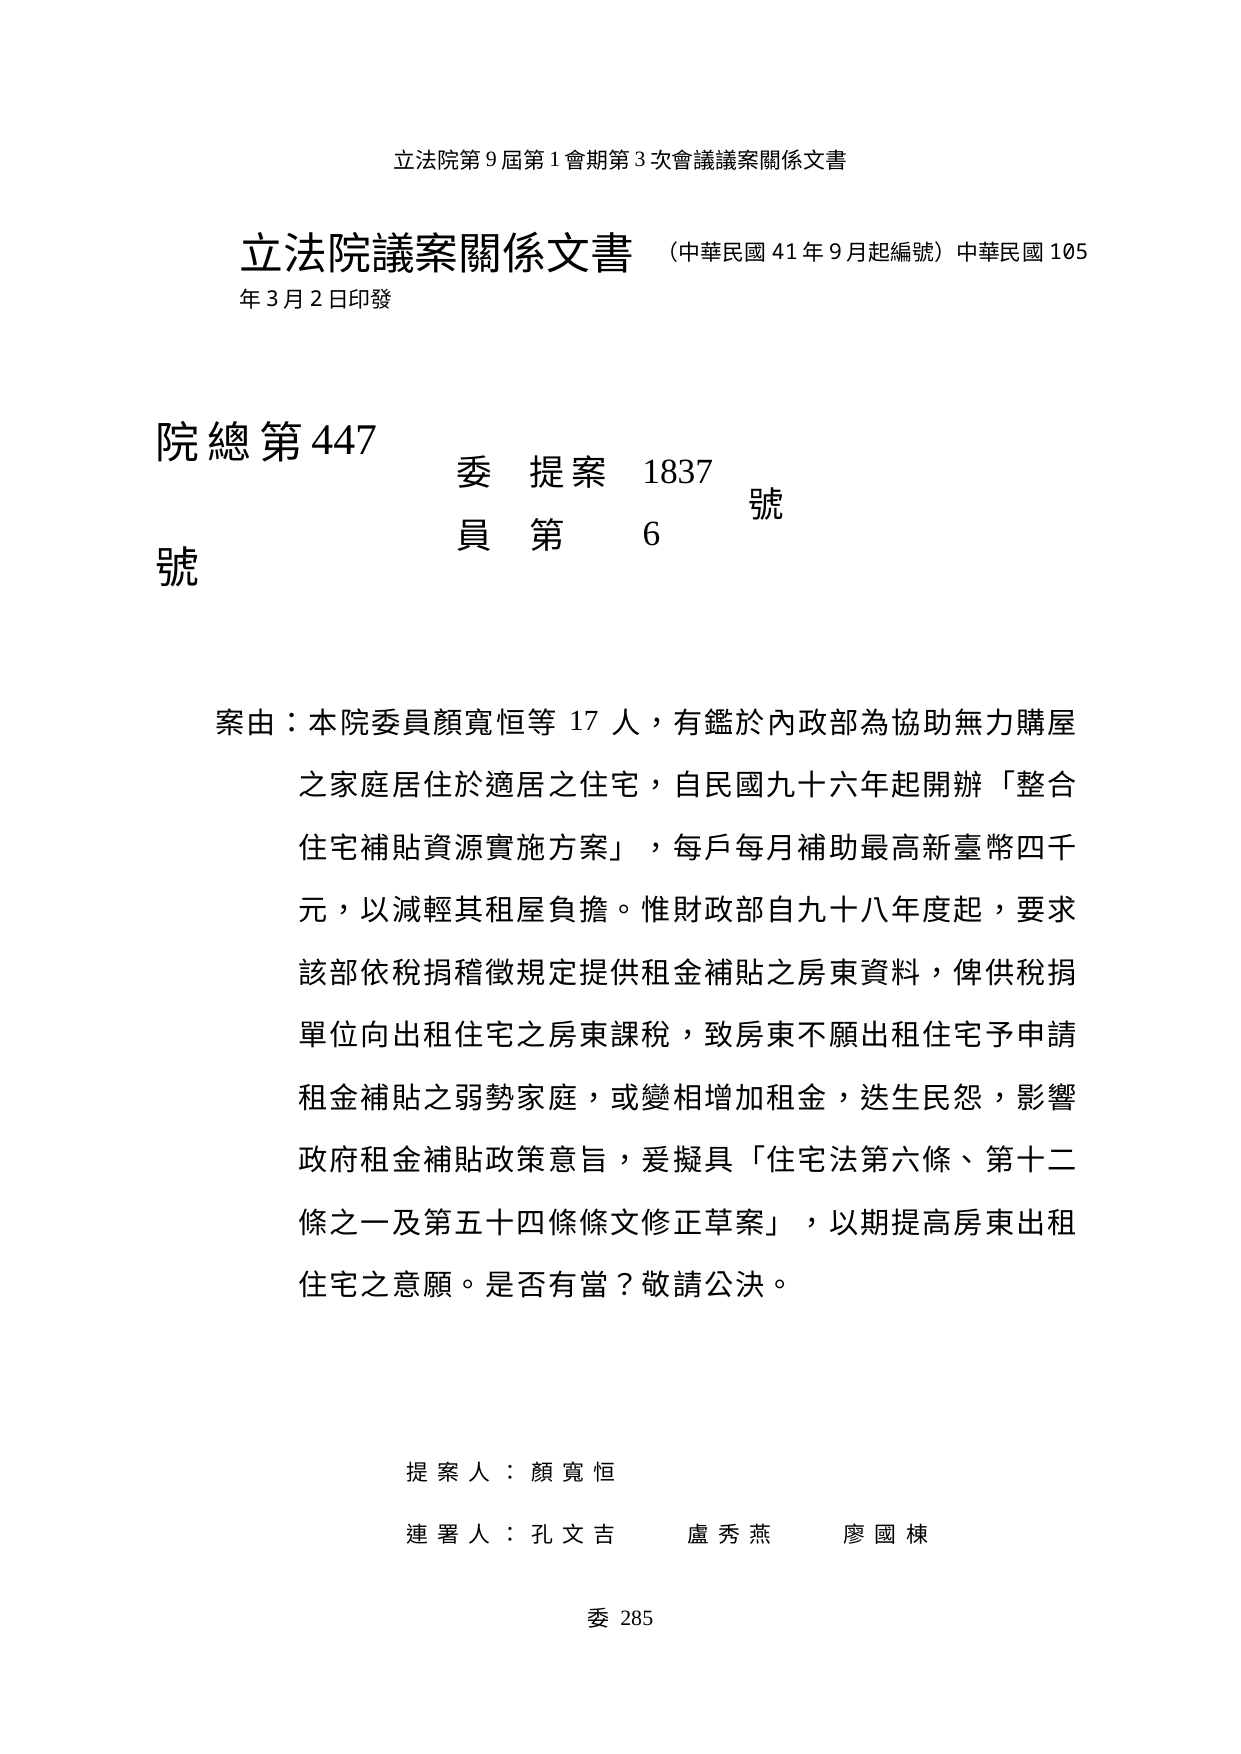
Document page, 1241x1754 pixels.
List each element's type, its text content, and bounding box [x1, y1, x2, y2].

table_header [782, 377, 797, 627]
text 連署人：孔文吉 盧秀燕 廖國棟 [393, 1502, 1023, 1564]
table_header 號 [741, 377, 778, 627]
table_header [778, 518, 782, 627]
table_header 院總第447號 [151, 377, 409, 627]
table_header [778, 377, 782, 494]
table_header 18376 [629, 377, 741, 627]
table_header 提案第 [523, 377, 629, 627]
text 提案人：顏寬恒 [393, 1439, 1023, 1502]
table_header 委員 [409, 377, 523, 627]
text 案由：本院委員顏寬恒等17人，有鑑於內政部為協助無力購屋之家庭居住於適居之住宅，自民國九十六年起開辦「整合住宅補貼資源實施方案」，每戶每月補助最高新臺幣四千元，以減輕其租屋負擔。惟財政部自九十八年度起，要求該部依稅捐稽徵規定提供租金補貼之房東資料，俾供稅捐單位向出租住宅之房東課稅，致房東不願出租住宅予申請租金補貼之弱勢家庭，或變相增加租金，迭生民怨，影響政府租金補貼政策意旨，爰擬具「住宅法第六條、第十二條之一及第五十四條條文修正草案」，以期提高房東出租住宅之意願。是否有當？敬請公決。 [206, 689, 1089, 1314]
table_header [778, 496, 782, 517]
text 立法院議案關係文書 （中華民國41年9月起編號）中華民國105年3月2日印發 [239, 219, 1089, 314]
